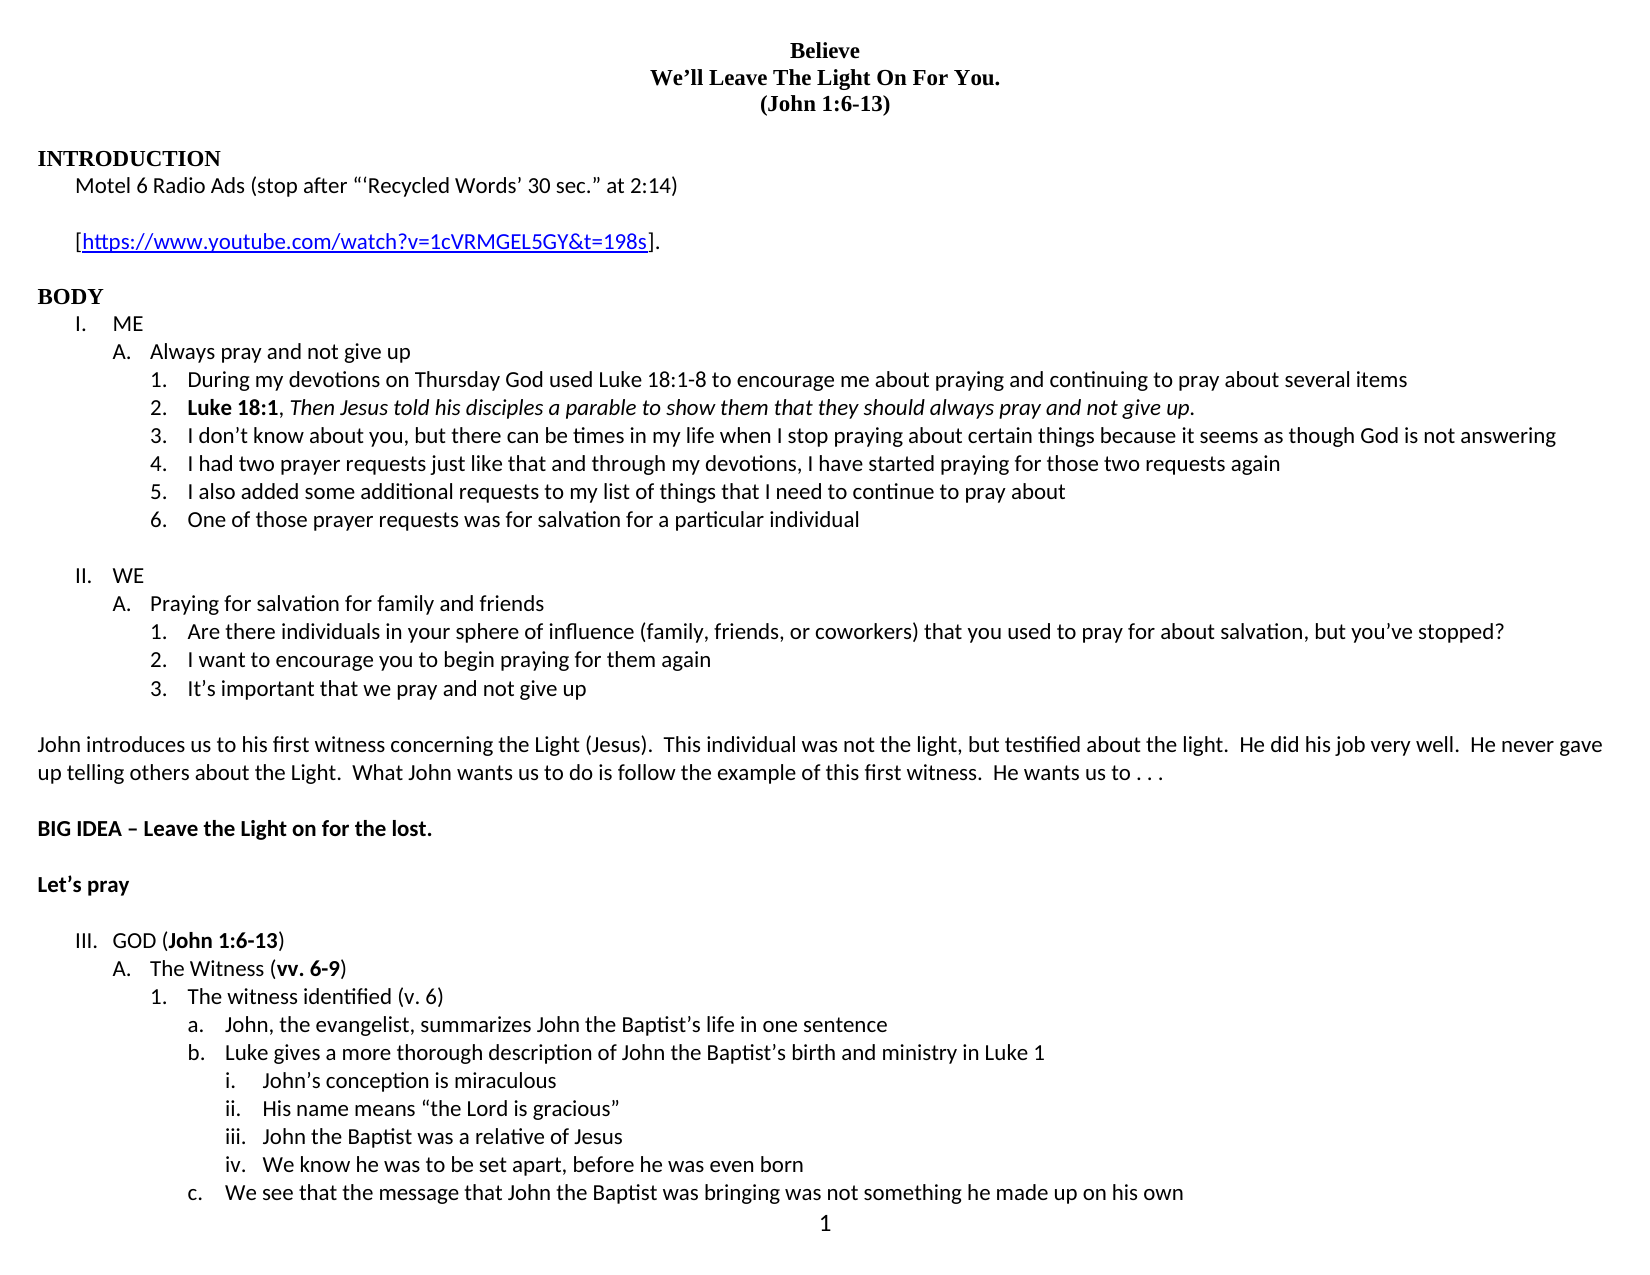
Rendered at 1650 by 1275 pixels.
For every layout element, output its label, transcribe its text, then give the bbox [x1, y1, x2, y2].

text Motel 6 Radio Ads (stop after “‘Recycled Words’ 30 sec.” at 2:14) [75, 171, 1612, 199]
list The witness identified (v. 6) [150, 982, 1612, 1010]
list One of those prayer requests was for salvation for a particular individual [150, 506, 1612, 533]
list WE [75, 562, 1612, 589]
list I don’t know about you, but there can be times in my life when I stop praying about certain things because it seems as though God is not answering [150, 421, 1612, 449]
list ME [75, 309, 1612, 337]
list During my devotions on Thursday God used Luke 18:1-8 to encourage me about praying and continuing to pray about several items [150, 365, 1612, 393]
list I want to encourage you to begin praying for them again [150, 646, 1612, 674]
list John, the evangelist, summarizes John the Baptist’s life in one sentence [187, 1010, 1612, 1038]
list John the Baptist was a relative of Jesus [225, 1122, 1612, 1150]
list John’s conception is miraculous [225, 1066, 1612, 1094]
list Luke 18:1, Then Jesus told his disciples a parable to show them that they should always pray and not give up. [150, 393, 1612, 421]
text Let’s pray [37, 870, 1612, 898]
list GOD (John 1:6-13) [75, 926, 1612, 954]
list We see that the message that John the Baptist was bringing was not something he made up on his own [187, 1178, 1612, 1206]
list Luke gives a more thorough description of John the Baptist’s birth and ministry in Luke 1 [187, 1038, 1612, 1066]
text Believe [37, 37, 1612, 64]
list I also added some additional requests to my list of things that I need to continue to pray about [150, 477, 1612, 506]
list We know he was to be set apart, before he was even born [225, 1150, 1612, 1178]
list I had two prayer requests just like that and through my devotions, I have started praying for those two requests again [150, 449, 1612, 477]
text INTRODUCTION [37, 144, 1612, 171]
text [https://www.youtube.com/watch?v=1cVRMGEL5GY&t=198s]. [75, 227, 1612, 255]
list His name means “the Lord is gracious” [225, 1094, 1612, 1122]
text BODY [37, 283, 1612, 309]
text (John 1:6-13) [37, 90, 1612, 117]
list Praying for salvation for family and friends [112, 589, 1612, 618]
text John introduces us to his first witness concerning the Light (Jesus). This individual was not the light, but testified about the light. He did his job very well. He never gave up telling others about the Light. What John wants us to do is follow the example of this first witness. He wants us to . . . [37, 730, 1612, 786]
list It’s important that we pray and not give up [150, 674, 1612, 702]
list Are there individuals in your sphere of influence (family, friends, or coworkers) that you used to pray for about salvation, but you’ve stopped? [150, 618, 1612, 646]
list The Witness (vv. 6-9) [112, 954, 1612, 982]
list Always pray and not give up [112, 337, 1612, 365]
text We’ll Leave The Light On For You. [37, 64, 1612, 90]
text BIG IDEA – Leave the Light on for the lost. [37, 814, 1612, 842]
